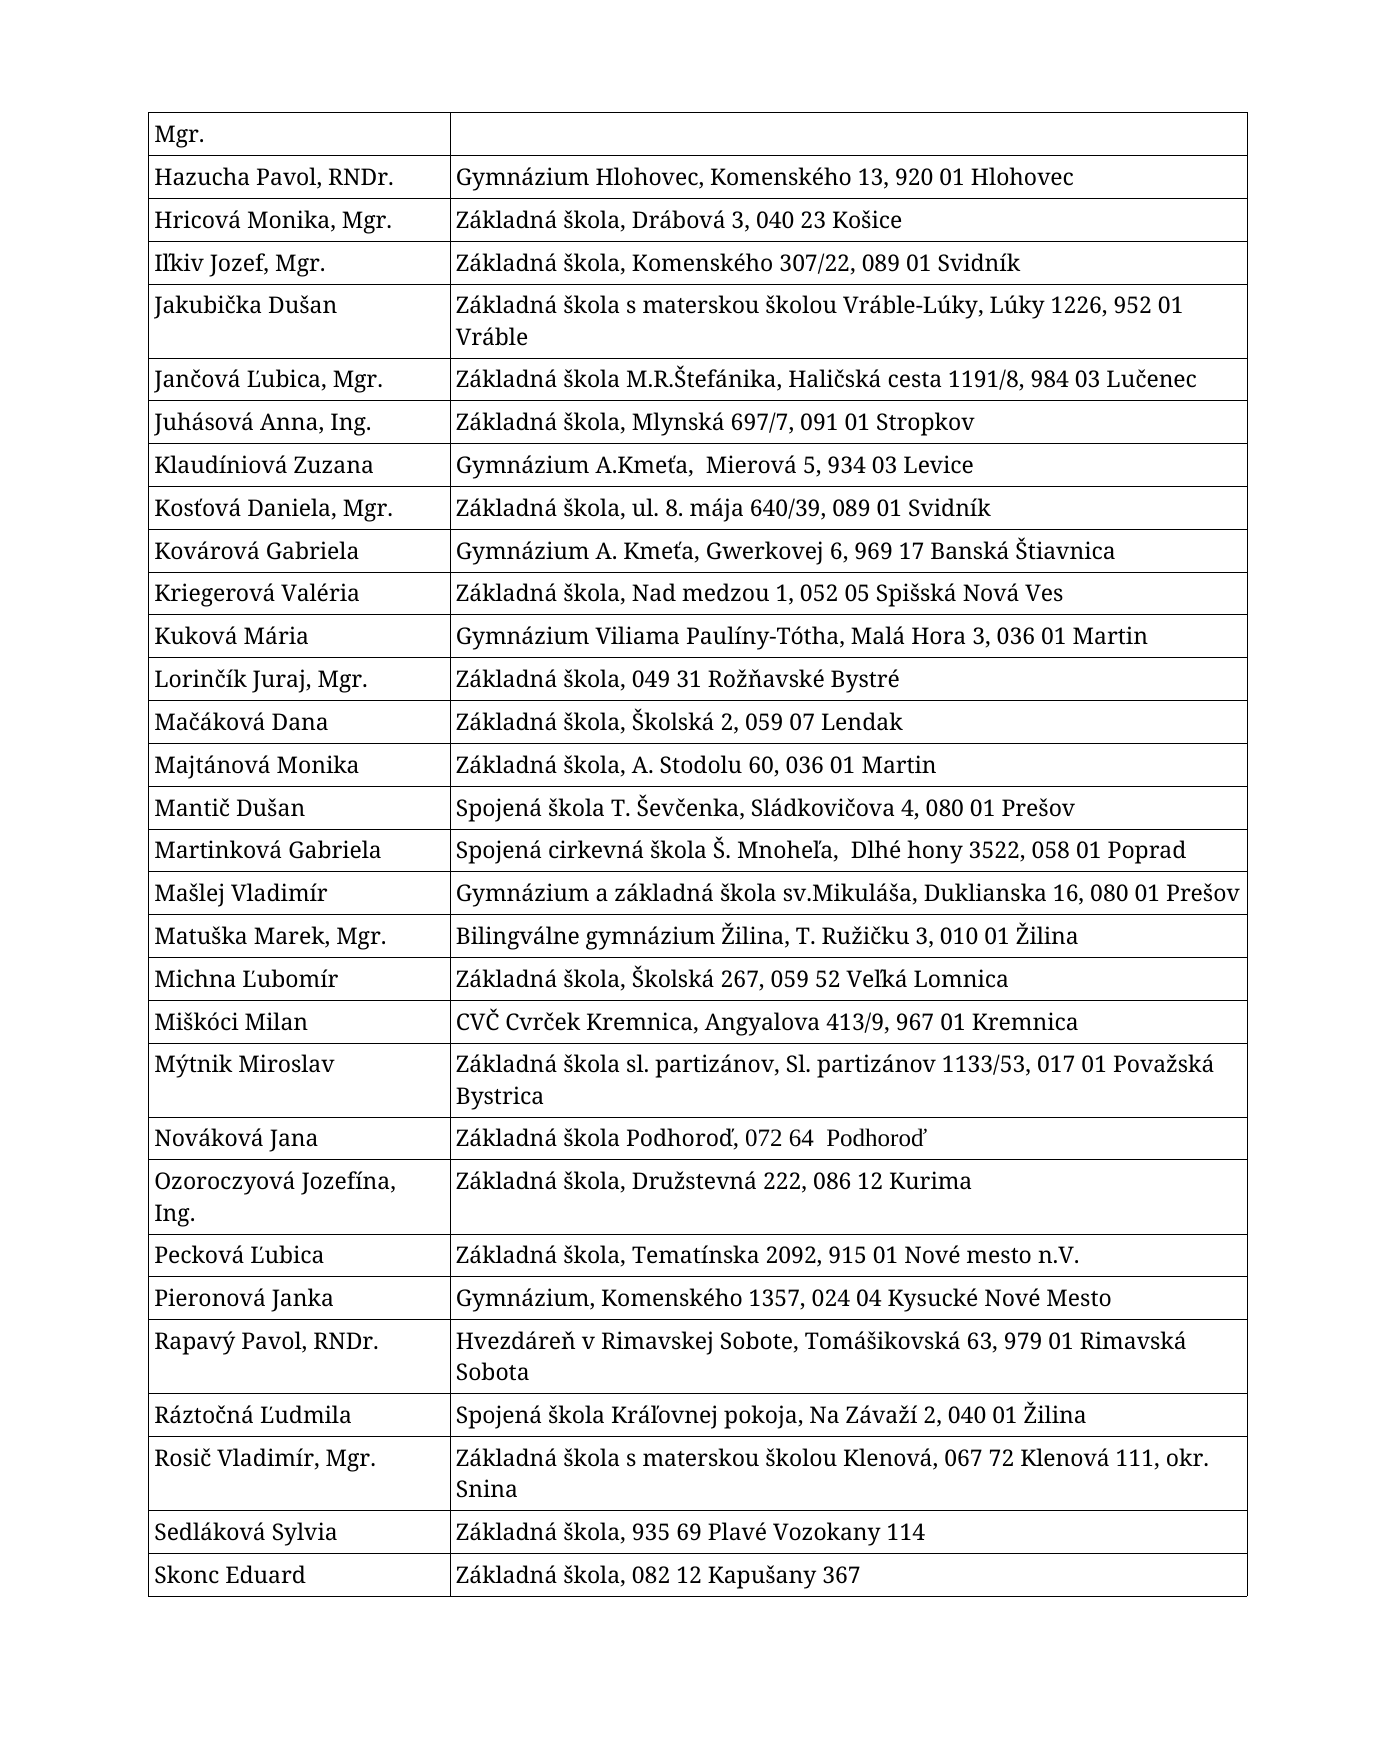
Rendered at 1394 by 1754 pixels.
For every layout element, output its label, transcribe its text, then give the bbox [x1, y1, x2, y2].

table_cell Základná škola, ul. 8. mája 640/39, 089 01 Svidník [451, 487, 1247, 529]
table_cell Martinková Gabriela [149, 830, 450, 871]
table_cell Mantič Dušan [149, 787, 450, 828]
table_cell Sedláková Sylvia [149, 1511, 450, 1553]
table_cell Gymnázium a základná škola sv.Mikuláša, Duklianska 16, 080 01 Prešov [451, 872, 1247, 914]
table_cell Mašlej Vladimír [149, 872, 450, 914]
table_cell Kriegerová Valéria [149, 573, 450, 614]
table_cell Spojená škola Kráľovnej pokoja, Na Závaží 2, 040 01 Žilina [451, 1394, 1247, 1436]
table_cell Základná škola, Drábová 3, 040 23 Košice [451, 199, 1247, 241]
table_cell Základná škola M.R.Štefánika, Haličská cesta 1191/8, 984 03 Lučenec [451, 359, 1247, 400]
table_cell Základná škola s materskou školou Klenová, 067 72 Klenová 111, okr. Snina [451, 1437, 1247, 1510]
table_cell Pecková Ľubica [149, 1235, 450, 1276]
table_cell Gymnázium, Komenského 1357, 024 04 Kysucké Nové Mesto [451, 1277, 1247, 1319]
table_cell Skonc Eduard [149, 1554, 450, 1596]
table_cell Hazucha Pavol, RNDr. [149, 156, 450, 198]
table_cell Základná škola, 082 12 Kapušany 367 [451, 1554, 1247, 1596]
table_cell Mgr. [149, 113, 450, 155]
table_cell Miškóci Milan [149, 1001, 450, 1042]
table_cell Gymnázium A. Kmeťa, Gwerkovej 6, 969 17 Banská Štiavnica [451, 530, 1247, 572]
table_cell Gymnázium Viliama Paulíny-Tótha, Malá Hora 3, 036 01 Martin [451, 615, 1247, 657]
table_cell Michna Ľubomír [149, 958, 450, 1000]
table_cell Bilingválne gymnázium Žilina, T. Ružičku 3, 010 01 Žilina [451, 915, 1247, 957]
table_cell Lorinčík Juraj, Mgr. [149, 658, 450, 700]
table_cell Základná škola, Školská 2, 059 07 Lendak [451, 701, 1247, 743]
table_cell Matuška Marek, Mgr. [149, 915, 450, 957]
table_cell CVČ Cvrček Kremnica, Angyalova 413/9, 967 01 Kremnica [451, 1001, 1247, 1042]
table_cell Gymnázium A.Kmeťa, Mierová 5, 934 03 Levice [451, 444, 1247, 486]
table_cell Rosič Vladimír, Mgr. [149, 1437, 450, 1510]
table_cell Spojená škola T. Ševčenka, Sládkovičova 4, 080 01 Prešov [451, 787, 1247, 828]
table_cell Základná škola, 935 69 Plavé Vozokany 114 [451, 1511, 1247, 1553]
table_cell Kosťová Daniela, Mgr. [149, 487, 450, 529]
table_cell Spojená cirkevná škola Š. Mnoheľa, Dlhé hony 3522, 058 01 Poprad [451, 830, 1247, 871]
table_cell Hricová Monika, Mgr. [149, 199, 450, 241]
table_cell Základná škola sl. partizánov, Sl. partizánov 1133/53, 017 01 Považská Bystrica [451, 1044, 1247, 1117]
table_cell Gymnázium Hlohovec, Komenského 13, 920 01 Hlohovec [451, 156, 1247, 198]
table_cell Ráztočná Ľudmila [149, 1394, 450, 1436]
table_cell Juhásová Anna, Ing. [149, 401, 450, 443]
table_cell Základná škola, A. Stodolu 60, 036 01 Martin [451, 744, 1247, 786]
table_cell Iľkiv Jozef, Mgr. [149, 242, 450, 283]
table_cell [451, 113, 1247, 155]
table_cell Základná škola, 049 31 Rožňavské Bystré [451, 658, 1247, 700]
table_cell Mýtnik Miroslav [149, 1044, 450, 1117]
table_cell Jakubička Dušan [149, 285, 450, 357]
table_cell Rapavý Pavol, RNDr. [149, 1320, 450, 1393]
table_cell Pieronová Janka [149, 1277, 450, 1319]
table_cell Majtánová Monika [149, 744, 450, 786]
table_cell Základná škola, Nad medzou 1, 052 05 Spišská Nová Ves [451, 573, 1247, 614]
table_cell Základná škola, Mlynská 697/7, 091 01 Stropkov [451, 401, 1247, 443]
table_cell Ozoroczyová Jozefína, Ing. [149, 1160, 450, 1233]
table_cell Hvezdáreň v Rimavskej Sobote, Tomášikovská 63, 979 01 Rimavská Sobota [451, 1320, 1247, 1393]
table_cell Jančová Ľubica, Mgr. [149, 359, 450, 400]
table_cell Základná škola, Družstevná 222, 086 12 Kurima [451, 1160, 1247, 1233]
table_cell Základná škola, Školská 267, 059 52 Veľká Lomnica [451, 958, 1247, 1000]
table_cell Základná škola Podhoroď, 072 64 Podhoroď [451, 1118, 1247, 1159]
table_cell Klaudíniová Zuzana [149, 444, 450, 486]
table_cell Kovárová Gabriela [149, 530, 450, 572]
table_cell Základná škola, Tematínska 2092, 915 01 Nové mesto n.V. [451, 1235, 1247, 1276]
table_cell Základná škola s materskou školou Vráble-Lúky, Lúky 1226, 952 01 Vráble [451, 285, 1247, 357]
table_cell Nováková Jana [149, 1118, 450, 1159]
table_cell Mačáková Dana [149, 701, 450, 743]
table_cell Kuková Mária [149, 615, 450, 657]
table_cell Základná škola, Komenského 307/22, 089 01 Svidník [451, 242, 1247, 283]
